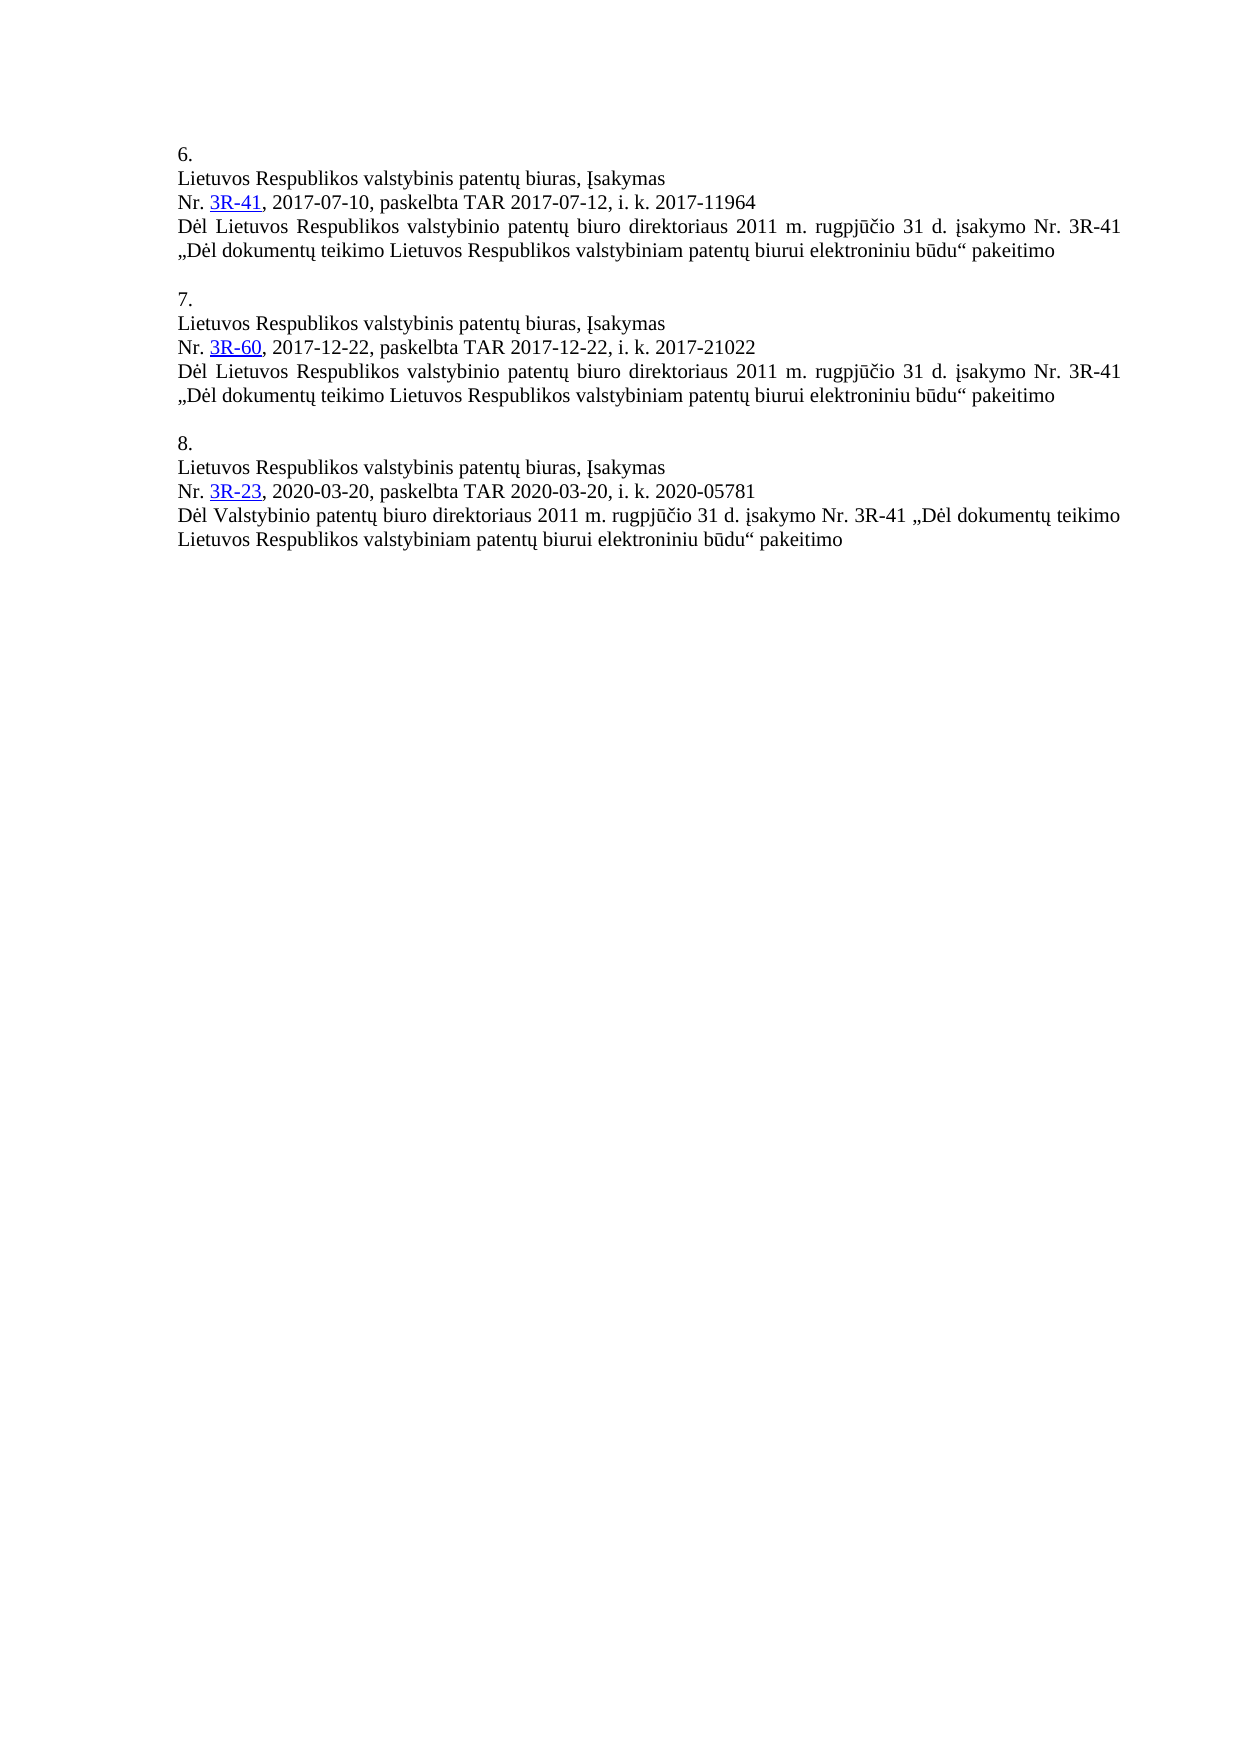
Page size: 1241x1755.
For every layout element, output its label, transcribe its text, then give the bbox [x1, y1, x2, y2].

text 6. [177, 142, 1122, 166]
text Dėl Lietuvos Respublikos valstybinio patentų biuro direktoriaus 2011 m. rugpjūčio 31 d. įsakymo Nr. 3R-41 „Dėl dokumentų teikimo Lietuvos Respublikos valstybiniam patentų biurui elektroniniu būdu“ pakeitimo [177, 214, 1122, 262]
text Dėl Valstybinio patentų biuro direktoriaus 2011 m. rugpjūčio 31 d. įsakymo Nr. 3R-41 „Dėl dokumentų teikimo Lietuvos Respublikos valstybiniam patentų biurui elektroniniu būdu“ pakeitimo [177, 503, 1122, 551]
text Nr. 3R-41, 2017-07-10, paskelbta TAR 2017-07-12, i. k. 2017-11964 [177, 190, 1122, 214]
text Lietuvos Respublikos valstybinis patentų biuras, Įsakymas [177, 455, 1122, 479]
text 8. [177, 431, 1122, 455]
text 7. [177, 287, 1122, 311]
text Lietuvos Respublikos valstybinis patentų biuras, Įsakymas [177, 166, 1122, 190]
text Lietuvos Respublikos valstybinis patentų biuras, Įsakymas [177, 311, 1122, 335]
text Dėl Lietuvos Respublikos valstybinio patentų biuro direktoriaus 2011 m. rugpjūčio 31 d. įsakymo Nr. 3R-41 „Dėl dokumentų teikimo Lietuvos Respublikos valstybiniam patentų biurui elektroniniu būdu“ pakeitimo [177, 359, 1122, 407]
text Nr. 3R-60, 2017-12-22, paskelbta TAR 2017-12-22, i. k. 2017-21022 [177, 335, 1122, 359]
text Nr. 3R-23, 2020-03-20, paskelbta TAR 2020-03-20, i. k. 2020-05781 [177, 479, 1122, 503]
